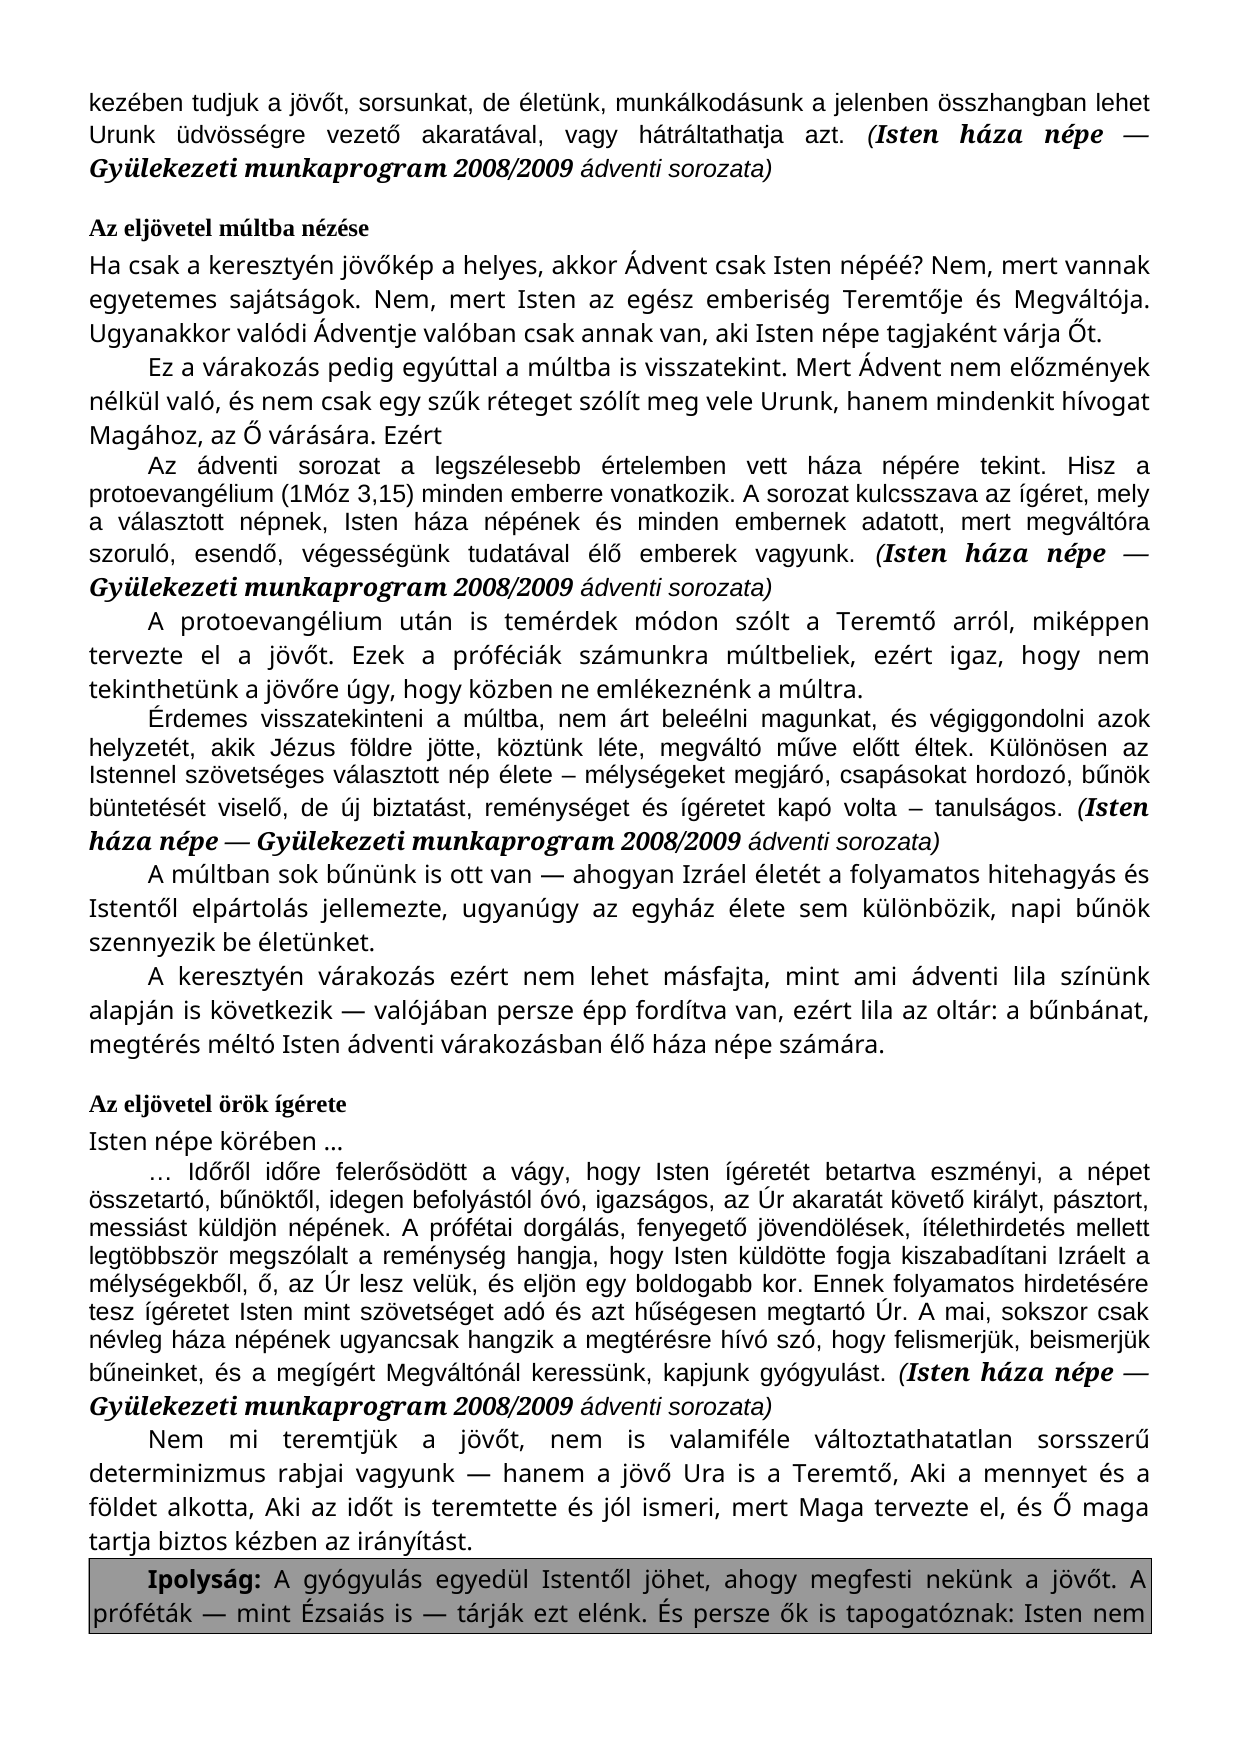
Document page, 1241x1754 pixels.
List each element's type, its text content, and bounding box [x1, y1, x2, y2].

text Ipolyság: A gyógyulás egyedül Istentől jöhet, ahogy megfesti nekünk a jövőt. A próféták ― mint Ézsaiás is ― tárják ezt elénk. És persze ők is tapogatóznak: Isten nem [90, 1559, 1151, 1633]
text A múltban sok bűnünk is ott van ― ahogyan Izráel életét a folyamatos hitehagyás és Istentől elpártolás jellemezte, ugyanúgy az egyház élete sem különbözik, napi bűnök szennyezik be életünket. [88, 857, 1152, 959]
text Ez a várakozás pedig egyúttal a múltba is visszatekint. Mert Ádvent nem előzmények nélkül való, és nem csak egy szűk réteget szólít meg vele Urunk, hanem mindenkit hívogat Magához, az Ő várására. Ezért [88, 349, 1152, 451]
text A protoevangélium után is temérdek módon szólt a Teremtő arról, miképpen tervezte el a jövőt. Ezek a próféciák számunkra múltbeliek, ezért igaz, hogy nem tekinthetünk a jövőre úgy, hogy közben ne emlékeznénk a múltra. [88, 603, 1152, 705]
text Érdemes visszatekinteni a múltba, nem árt beleélni magunkat, és végiggondolni azok helyzetét, akik Jézus földre jötte, köztünk léte, megváltó műve előtt éltek. Különösen az Istennel szövetséges választott nép élete – mélységeket megjáró, csapásokat hordozó, bűnök büntetését viselő, de új biztatást, reménységet és ígéretet kapó volta – tanulságos. (Isten háza népe ― Gyülekezeti munkaprogram 2008/2009 ádventi sorozata) [88, 705, 1152, 857]
text … Időről időre felerősödött a vágy, hogy Isten ígéretét betartva eszményi, a népet összetartó, bűnöktől, idegen befolyástól óvó, igazságos, az Úr akaratát követő királyt, pásztort, messiást küldjön népének. A prófétai dorgálás, fenyegető jövendölések, ítélethirdetés mellett legtöbbször megszólalt a reménység hangja, hogy Isten küldötte fogja kiszabadítani Izráelt a mélységekből, ő, az Úr lesz velük, és eljön egy boldogabb kor. Ennek folyamatos hirdetésére tesz ígéretet Isten mint szövetséget adó és azt hűségesen megtartó Úr. A mai, sokszor csak névleg háza népének ugyancsak hangzik a megtérésre hívó szó, hogy felismerjük, beismerjük bűneinket, és a megígért Megváltónál keressünk, kapjunk gyógyulást. (Isten háza népe ― Gyülekezeti munkaprogram 2008/2009 ádventi sorozata) [88, 1158, 1152, 1422]
text A keresztyén várakozás ezért nem lehet másfajta, mint ami ádventi lila színünk alapján is következik ― valójában persze épp fordítva van, ezért lila az oltár: a bűnbánat, megtérés méltó Isten ádventi várakozásban élő háza népe számára. [88, 959, 1152, 1061]
text Isten népe körében … [88, 1124, 1152, 1158]
subtitle Az eljövetel örök ígérete [88, 1090, 1152, 1118]
text Ha csak a keresztyén jövőkép a helyes, akkor Ádvent csak Isten népéé? Nem, mert vannak egyetemes sajátságok. Nem, mert Isten az egész emberiség Teremtője és Megváltója. Ugyanakkor valódi Ádventje valóban csak annak van, aki Isten népe tagjaként várja Őt. [88, 248, 1152, 349]
text Az ádventi sorozat a legszélesebb értelemben vett háza népére tekint. Hisz a protoevangélium (1Móz 3,15) minden emberre vonatkozik. A sorozat kulcsszava az ígéret, mely a választott népnek, Isten háza népének és minden embernek adatott, mert megváltóra szoruló, esendő, végességünk tudatával élő emberek vagyunk. (Isten háza népe ― Gyülekezeti munkaprogram 2008/2009 ádventi sorozata) [88, 451, 1152, 603]
text kezében tudjuk a jövőt, sorsunkat, de életünk, munkálkodásunk a jelenben összhangban lehet Urunk üdvösségre vezető akaratával, vagy hátráltathatja azt. (Isten háza népe ― Gyülekezeti munkaprogram 2008/2009 ádventi sorozata) [88, 88, 1152, 184]
text Nem mi teremtjük a jövőt, nem is valamiféle változtathatatlan sorsszerű determinizmus rabjai vagyunk ― hanem a jövő Ura is a Teremtő, Aki a mennyet és a földet alkotta, Aki az időt is teremtette és jól ismeri, mert Maga tervezte el, és Ő maga tartja biztos kézben az irányítást. [88, 1422, 1152, 1558]
subtitle Az eljövetel múltba nézése [88, 214, 1152, 242]
